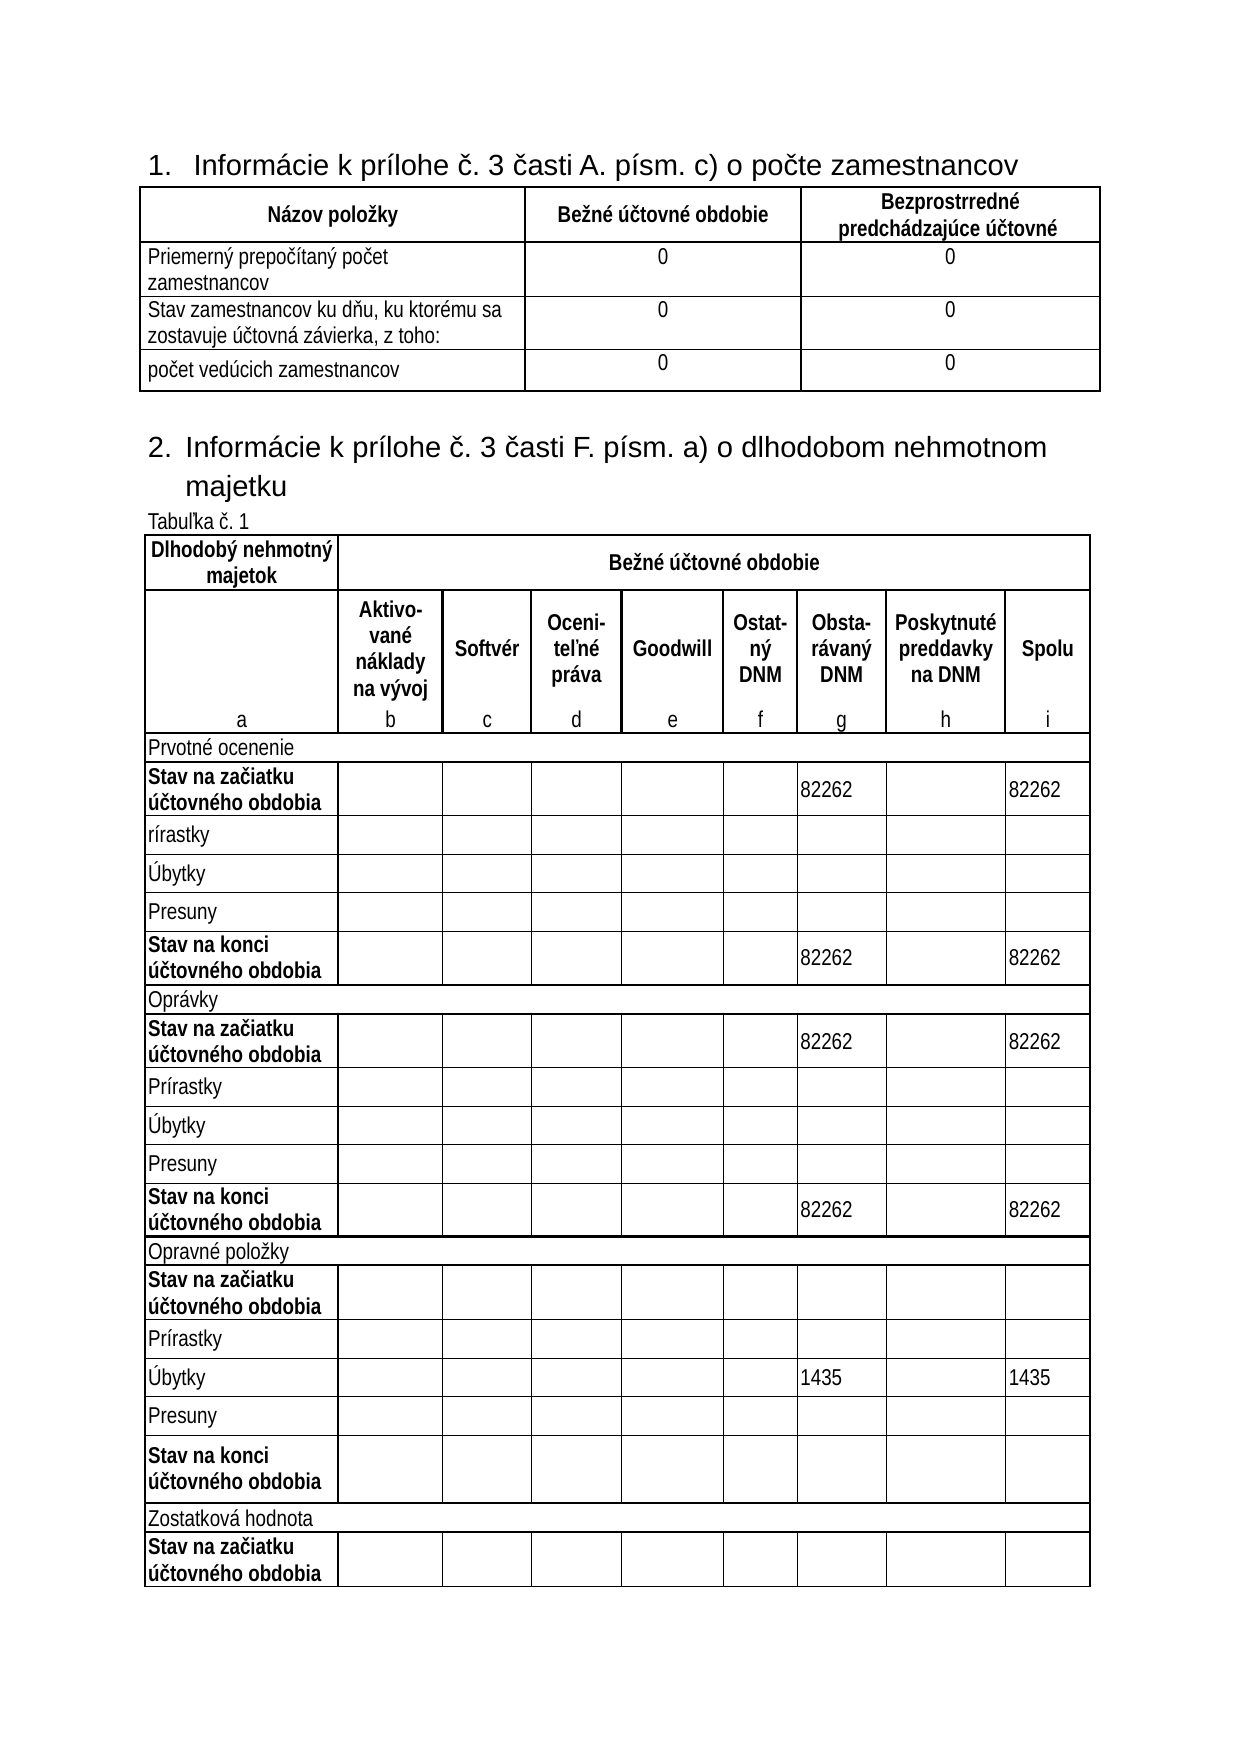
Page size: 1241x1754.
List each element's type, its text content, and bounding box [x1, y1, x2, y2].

table_cell [887, 1397, 1005, 1434]
table_cell b [339, 706, 441, 732]
table_cell 1435 [798, 1359, 886, 1396]
table_header Bežné účtovné obdobie [526, 188, 800, 241]
table_cell Oprávky [146, 986, 1089, 1012]
table_cell 0 [802, 350, 1099, 390]
table_cell počet vedúcich zamestnancov [141, 350, 524, 390]
table_cell [724, 1068, 797, 1106]
table_cell Stav na začiatku účtovného obdobia [146, 1015, 337, 1067]
table_cell Presuny [146, 1145, 337, 1183]
table_cell [887, 1533, 1005, 1586]
table_cell [622, 1107, 723, 1144]
table_cell [887, 932, 1005, 983]
table_cell [443, 816, 531, 854]
table_cell [532, 816, 621, 854]
table_cell [1006, 1145, 1089, 1183]
table_cell [724, 1015, 797, 1067]
table_cell 82262 [798, 763, 886, 815]
table_cell e [623, 706, 722, 732]
table_cell [443, 1533, 531, 1586]
table_cell [622, 1184, 723, 1235]
table_cell Stav na konci účtovného obdobia [146, 932, 337, 983]
table_cell [443, 1184, 531, 1235]
table_cell [443, 763, 531, 815]
table_cell [532, 893, 621, 931]
table_cell [1006, 1436, 1089, 1502]
table_cell Ostat-ný DNM [724, 591, 796, 706]
table_cell [798, 1436, 886, 1502]
table_cell [798, 1107, 886, 1144]
table_cell [339, 1320, 442, 1358]
table_cell [887, 763, 1005, 815]
table_cell [798, 1533, 886, 1586]
table_cell [532, 1533, 621, 1586]
table_cell [339, 893, 442, 931]
table_cell Prírastky [146, 1320, 337, 1358]
table_cell [339, 1266, 442, 1319]
table_cell Stav zamestnancov ku dňu, ku ktorému sa zostavuje účtovná závierka, z toho: [141, 297, 524, 348]
table_cell Stav na začiatku účtovného obdobia [146, 763, 337, 815]
table_cell [724, 1397, 797, 1434]
table_cell [887, 893, 1005, 931]
table_cell Presuny [146, 1397, 337, 1434]
table_cell i [1006, 706, 1089, 732]
table_cell [887, 1015, 1005, 1067]
table_cell [622, 1015, 723, 1067]
table_cell [339, 1533, 442, 1586]
table_header Bezprostrredné predchádzajúce účtovné [802, 188, 1099, 241]
table_cell [887, 816, 1005, 854]
table_cell 82262 [1006, 1015, 1089, 1067]
table_cell [724, 1436, 797, 1502]
table_cell Prírastky [146, 1068, 337, 1106]
table_cell [339, 1107, 442, 1144]
table_cell [339, 816, 442, 854]
table_cell [622, 855, 723, 892]
table_cell [798, 1068, 886, 1106]
table_cell [339, 1015, 442, 1067]
table_cell [1006, 1107, 1089, 1144]
table_cell 0 [802, 297, 1099, 348]
table_cell 0 [526, 243, 800, 296]
table_cell [532, 855, 621, 892]
table_cell 82262 [798, 1184, 886, 1235]
table_cell Oceni-teľné práva [532, 591, 620, 706]
table_cell [724, 816, 797, 854]
table_cell [622, 1266, 723, 1319]
table_cell Stav na konci účtovného obdobia [146, 1184, 337, 1235]
table_cell [532, 1145, 621, 1183]
table_cell [1006, 855, 1089, 892]
table_cell [339, 1068, 442, 1106]
table_cell a [146, 706, 337, 732]
table_cell [443, 1320, 531, 1358]
table_cell [1006, 1266, 1089, 1319]
table_cell [339, 1359, 442, 1396]
table_cell [724, 1145, 797, 1183]
table_cell 82262 [1006, 1184, 1089, 1235]
table_cell [798, 893, 886, 931]
table_cell [146, 591, 337, 706]
table_cell Úbytky [146, 855, 337, 892]
table_cell d [532, 706, 620, 732]
table_cell [443, 1397, 531, 1434]
table_cell [1006, 1320, 1089, 1358]
table_cell [443, 1015, 531, 1067]
table_cell [443, 1068, 531, 1106]
table_cell [887, 1320, 1005, 1358]
table_cell [532, 1359, 621, 1396]
table_cell [622, 1145, 723, 1183]
table_cell [622, 1359, 723, 1396]
table_cell [798, 855, 886, 892]
table_cell [887, 1184, 1005, 1235]
table_cell [724, 932, 797, 983]
table_cell [622, 763, 723, 815]
table_cell c [444, 706, 530, 732]
table_cell [339, 763, 442, 815]
table_cell [887, 1436, 1005, 1502]
table_cell [622, 1397, 723, 1434]
table_cell [532, 1397, 621, 1434]
table_cell [724, 855, 797, 892]
table_cell [887, 1068, 1005, 1106]
table_cell [798, 1145, 886, 1183]
table_cell [724, 893, 797, 931]
table_cell Stav na konci účtovného obdobia [146, 1436, 337, 1502]
table_cell Úbytky [146, 1359, 337, 1396]
table_cell 82262 [1006, 932, 1089, 983]
table_cell Opravné položky [146, 1238, 1089, 1264]
table_cell 82262 [798, 1015, 886, 1067]
table_cell [724, 1184, 797, 1235]
table_cell [622, 932, 723, 983]
table_cell [622, 1533, 723, 1586]
table_cell 0 [526, 350, 800, 390]
table_cell Softvér [444, 591, 530, 706]
table_cell [887, 855, 1005, 892]
table_cell [887, 1266, 1005, 1319]
table_cell [532, 763, 621, 815]
table_cell [1006, 1397, 1089, 1434]
table_cell [443, 893, 531, 931]
table_cell Poskytnuté preddavky na DNM [887, 591, 1004, 706]
table_cell rírastky [146, 816, 337, 854]
table_cell Presuny [146, 893, 337, 931]
table_cell [532, 1266, 621, 1319]
table_cell h [887, 706, 1004, 732]
table_cell [798, 816, 886, 854]
table_header Názov položky [141, 188, 524, 241]
table_cell Stav na začiatku účtovného obdobia [146, 1266, 337, 1319]
table_cell Goodwill [623, 591, 722, 706]
table_cell [443, 1436, 531, 1502]
table_cell [532, 1068, 621, 1106]
text Tabuľka č. 1 [148, 508, 1093, 534]
table_cell 1435 [1006, 1359, 1089, 1396]
table_cell [443, 1359, 531, 1396]
table_cell [532, 1184, 621, 1235]
table_cell [339, 1145, 442, 1183]
table_cell [622, 816, 723, 854]
table_cell [532, 932, 621, 983]
table_cell [887, 1359, 1005, 1396]
table_cell [1006, 1068, 1089, 1106]
table_cell [887, 1107, 1005, 1144]
table_cell Úbytky [146, 1107, 337, 1144]
title Informácie k prílohe č. 3 časti A. písm. c) o počte zamestnancov [148, 148, 1093, 181]
table_cell Aktivo-vané náklady na vývoj [339, 591, 441, 706]
table_cell [622, 1320, 723, 1358]
title Informácie k prílohe č. 3 časti F. písm. a) o dlhodobom nehmotnom majetku [148, 431, 1093, 503]
table_cell [443, 1266, 531, 1319]
table_cell Spolu [1006, 591, 1089, 706]
table_cell [532, 1320, 621, 1358]
table_cell [339, 855, 442, 892]
table_cell [1006, 893, 1089, 931]
table_cell [339, 932, 442, 983]
table_cell [724, 763, 797, 815]
table_header Bežné účtovné obdobie [339, 536, 1089, 589]
table_cell Obsta- rávaný DNM [798, 591, 885, 706]
table_cell [724, 1533, 797, 1586]
table_header Dlhodobý nehmotný majetok [146, 536, 337, 589]
table_cell g [798, 706, 885, 732]
table_cell [443, 932, 531, 983]
table_cell [724, 1320, 797, 1358]
table_cell 82262 [1006, 763, 1089, 815]
table_cell [622, 893, 723, 931]
table_cell [1006, 816, 1089, 854]
table_cell 0 [802, 243, 1099, 296]
table_cell [887, 1145, 1005, 1183]
table_cell [532, 1436, 621, 1502]
table_cell Prvotné ocenenie [146, 734, 1089, 761]
table_cell [622, 1436, 723, 1502]
table_cell [339, 1397, 442, 1434]
table_cell 82262 [798, 932, 886, 983]
table_cell [339, 1436, 442, 1502]
table_cell [443, 855, 531, 892]
table_cell [724, 1107, 797, 1144]
table_cell Zostatková hodnota [146, 1504, 1089, 1531]
table_cell [724, 1266, 797, 1319]
table_cell [532, 1107, 621, 1144]
table_cell Stav na začiatku účtovného obdobia [146, 1533, 337, 1586]
table_cell [724, 1359, 797, 1396]
table_cell f [724, 706, 796, 732]
table_cell [622, 1068, 723, 1106]
table_cell [443, 1107, 531, 1144]
table_cell Priemerný prepočítaný počet zamestnancov [141, 243, 524, 296]
table_cell [798, 1397, 886, 1434]
table_cell 0 [526, 297, 800, 348]
table_cell [443, 1145, 531, 1183]
table_cell [798, 1266, 886, 1319]
table_cell [532, 1015, 621, 1067]
table_cell [339, 1184, 442, 1235]
table_cell [798, 1320, 886, 1358]
table_cell [1006, 1533, 1089, 1586]
